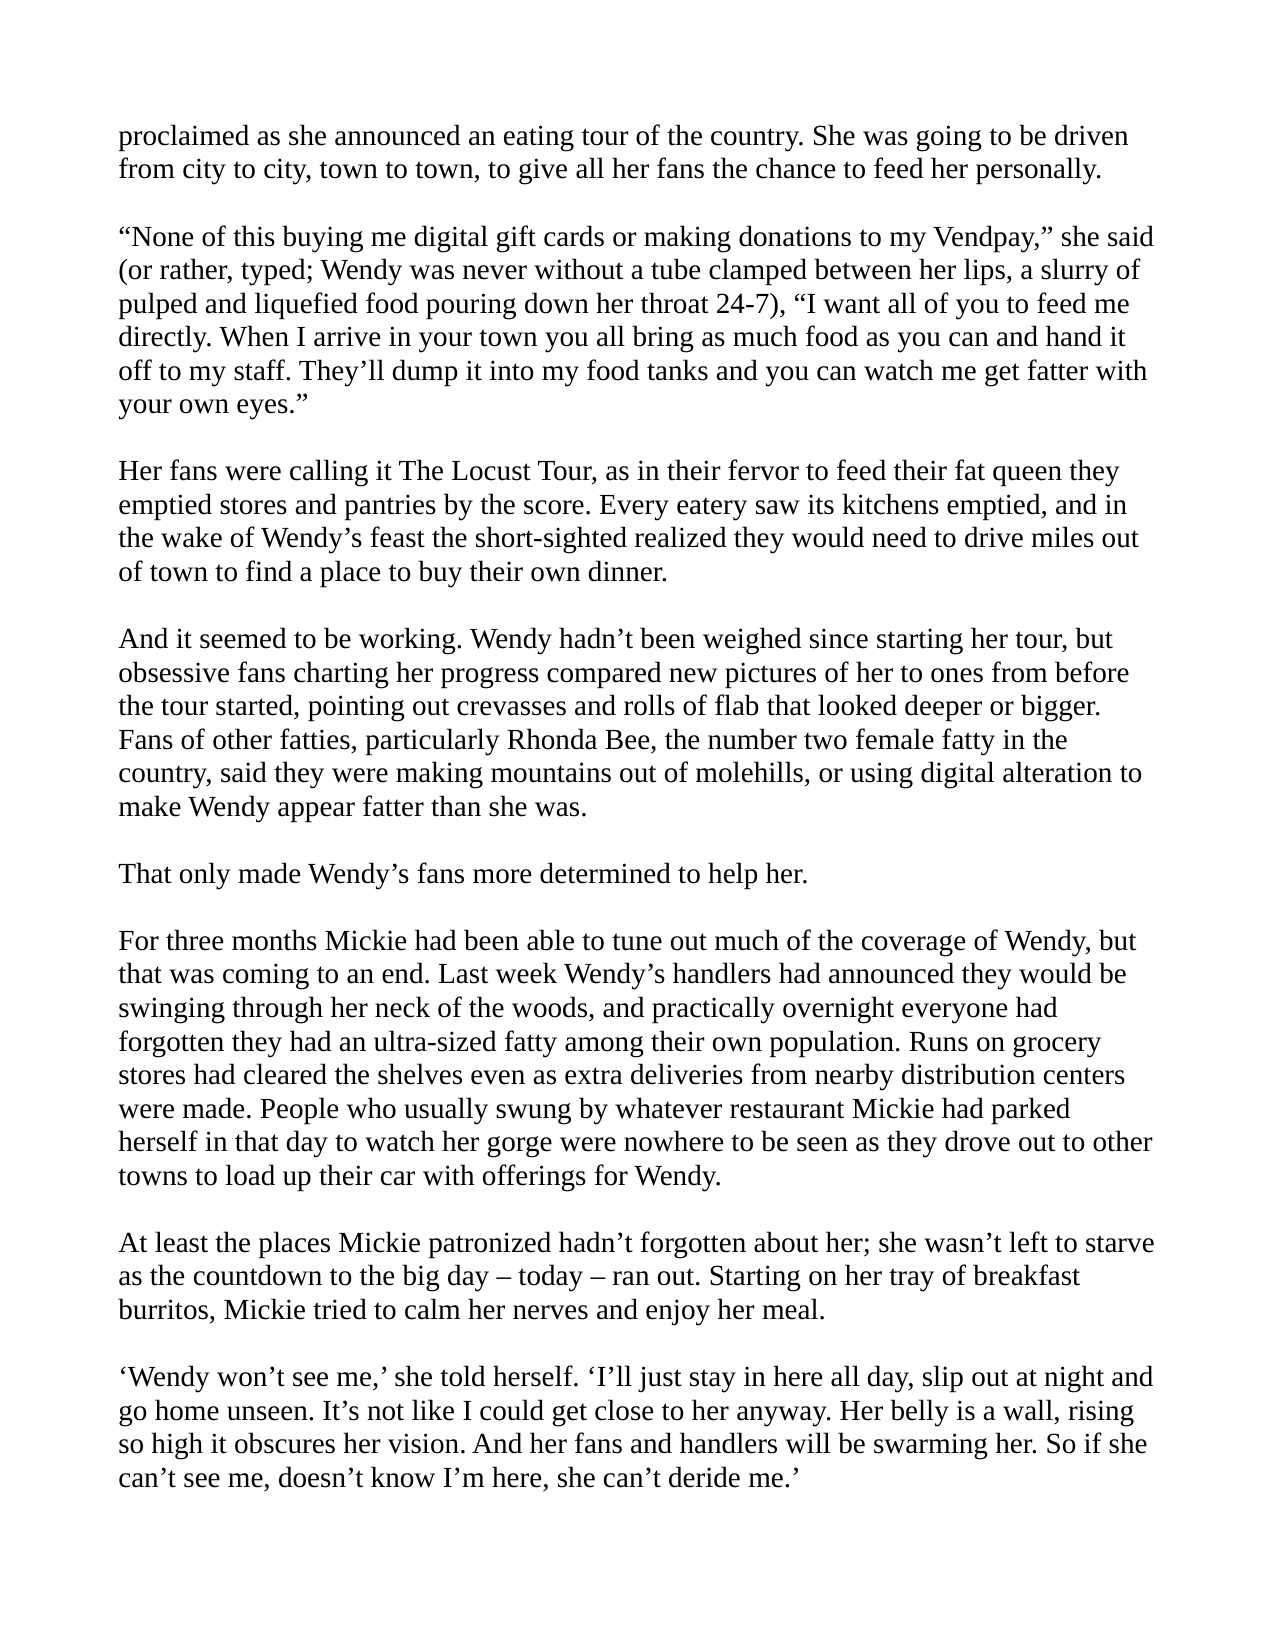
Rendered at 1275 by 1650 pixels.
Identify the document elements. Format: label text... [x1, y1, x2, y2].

text That only made Wendy’s fans more determined to help her. [118, 856, 1157, 889]
text At least the places Mickie patronized hadn’t forgotten about her; she wasn’t left to starve as the countdown to the big day – today – ran out. Starting on her tray of breakfast burritos, Mickie tried to calm her nerves and enjoy her meal. [118, 1225, 1157, 1326]
text proclaimed as she announced an eating tour of the country. She was going to be driven from city to city, town to town, to give all her fans the chance to feed her personally. [118, 118, 1157, 185]
text “None of this buying me digital gift cards or making donations to my Vendpay,” she said (or rather, typed; Wendy was never without a tube clamped between her lips, a slurry of pulped and liquefied food pouring down her throat 24-7), “I want all of you to feed me directly. When I arrive in your town you all bring as much food as you can and hand it off to my staff. They’ll dump it into my food tanks and you can watch me get fatter with your own eyes.” [118, 219, 1157, 420]
text ‘Wendy won’t see me,’ she told herself. ‘I’ll just stay in here all day, slip out at night and go home unseen. It’s not like I could get close to her anyway. Her belly is a wall, rising so high it obscures her vision. And her fans and handlers will be swarming her. So if she can’t see me, doesn’t know I’m here, she can’t deride me.’ [118, 1359, 1157, 1493]
text Her fans were calling it The Locust Tour, as in their fervor to feed their fat queen they emptied stores and pantries by the score. Every eatery saw its kitchens emptied, and in the wake of Wendy’s feast the short-sighted realized they would need to drive miles out of town to find a place to buy their own dinner. [118, 453, 1157, 588]
text For three months Mickie had been able to tune out much of the coverage of Wendy, but that was coming to an end. Last week Wendy’s handlers had announced they would be swinging through her neck of the woods, and practically overnight everyone had forgotten they had an ultra-sized fatty among their own population. Runs on grocery stores had cleared the shelves even as extra deliveries from nearby distribution centers were made. People who usually swung by whatever restaurant Mickie had parked herself in that day to watch her gorge were nowhere to be seen as they drove out to other towns to load up their car with offerings for Wendy. [118, 923, 1157, 1191]
text And it seemed to be working. Wendy hadn’t been weighed since starting her tour, but obsessive fans charting her progress compared new pictures of her to ones from before the tour started, pointing out crevasses and rolls of flab that looked deeper or bigger. Fans of other fatties, particularly Rhonda Bee, the number two female fatty in the country, said they were making mountains out of molehills, or using digital alteration to make Wendy appear fatter than she was. [118, 621, 1157, 822]
